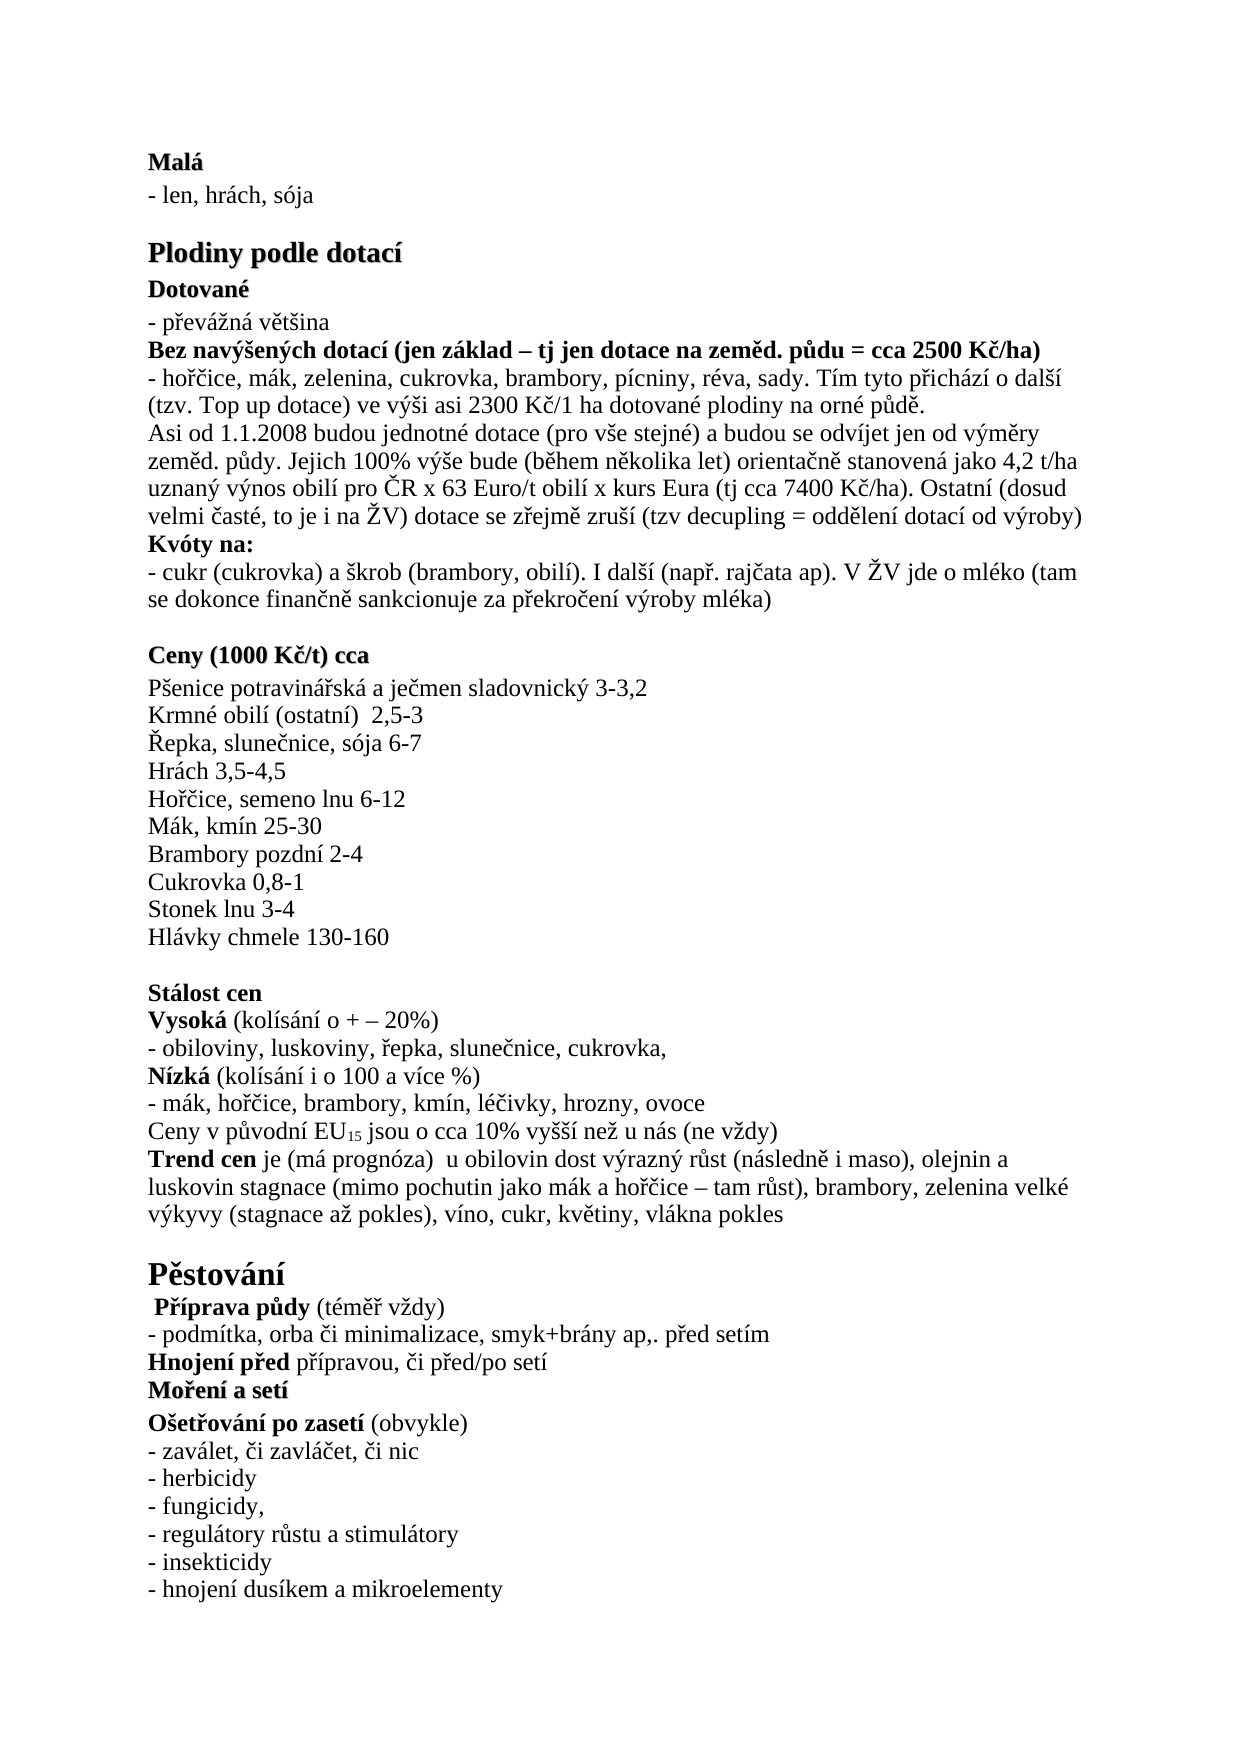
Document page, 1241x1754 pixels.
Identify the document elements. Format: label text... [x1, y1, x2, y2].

subtitle Pěstování [148, 1256, 1092, 1293]
text Příprava půdy (téměř vždy) [148, 1293, 1092, 1320]
text Mák, kmín 25-30 [148, 812, 1092, 840]
subtitle Plodiny podle dotací [148, 236, 1092, 268]
text Hrách 3,5-4,5 [148, 757, 1092, 785]
text - hořčice, mák, zelenina, cukrovka, brambory, pícniny, réva, sady. Tím tyto přichází o další (tzv. Top up dotace) ve výši asi 2300 Kč/1 ha dotované plodiny na orné půdě. [148, 364, 1092, 419]
text Hnojení před přípravou, či před/po setí [148, 1348, 1092, 1376]
text Krmné obilí (ostatní) 2,5-3 [148, 702, 1092, 729]
text Ceny v původní EU15 jsou o cca 10% vyšší než u nás (ne vždy) [148, 1117, 1092, 1145]
subtitle Ceny (1000 Kč/t) cca [148, 641, 1092, 668]
subtitle Stálost cen [148, 979, 1092, 1006]
text Asi od 1.1.2008 budou jednotné dotace (pro vše stejné) a budou se odvíjet jen od výměry zeměd. půdy. Jejich 100% výše bude (během několika let) orientačně stanovená jako 4,2 t/ha uznaný výnos obilí pro ČR x 63 Euro/t obilí x kurs Eura (tj cca 7400 Kč/ha). Ostatní (dosud velmi časté, to je i na ŽV) dotace se zřejmě zruší (tzv decupling = oddělení dotací od výroby) [148, 419, 1092, 530]
text Pšenice potravinářská a ječmen sladovnický 3-3,2 [148, 674, 1092, 702]
text Bez navýšených dotací (jen základ – tj jen dotace na zeměd. půdu = cca 2500 Kč/ha) [148, 336, 1092, 364]
text - herbicidy [148, 1464, 1092, 1492]
text Trend cen je (má prognóza) u obilovin dost výrazný růst (následně i maso), olejnin a luskovin stagnace (mimo pochutin jako mák a hořčice – tam růst), brambory, zelenina velké výkyvy (stagnace až pokles), víno, cukr, květiny, vlákna pokles [148, 1145, 1092, 1228]
text - insekticidy [148, 1548, 1092, 1575]
subtitle Moření a setí [148, 1376, 1092, 1403]
text Kvóty na: [148, 530, 1092, 558]
text - zaválet, či zavláčet, či nic [148, 1437, 1092, 1464]
text Cukrovka 0,8-1 [148, 868, 1092, 896]
subtitle Dotované [148, 275, 1092, 303]
text Stonek lnu 3-4 [148, 896, 1092, 923]
text Řepka, slunečnice, sója 6-7 [148, 729, 1092, 757]
text - podmítka, orba či minimalizace, smyk+brány ap,. před setím [148, 1320, 1092, 1348]
text - len, hrách, sója [148, 181, 1092, 208]
text Vysoká (kolísání o + – 20%) [148, 1006, 1092, 1034]
text Nízká (kolísání i o 100 a více %) [148, 1062, 1092, 1089]
text - obiloviny, luskoviny, řepka, slunečnice, cukrovka, [148, 1034, 1092, 1062]
text Ošetřování po zasetí (obvykle) [148, 1409, 1092, 1437]
text Hlávky chmele 130-160 [148, 923, 1092, 951]
text - regulátory růstu a stimulátory [148, 1520, 1092, 1548]
text - převážná většina [148, 308, 1092, 336]
text - cukr (cukrovka) a škrob (brambory, obilí). I další (např. rajčata ap). V ŽV jde o mléko (tam se dokonce finančně sankcionuje za překročení výroby mléka) [148, 558, 1092, 613]
subtitle Malá [148, 148, 1092, 175]
text - hnojení dusíkem a mikroelementy [148, 1575, 1092, 1603]
text - mák, hořčice, brambory, kmín, léčivky, hrozny, ovoce [148, 1089, 1092, 1117]
text Hořčice, semeno lnu 6-12 [148, 785, 1092, 812]
text Brambory pozdní 2-4 [148, 840, 1092, 868]
text - fungicidy, [148, 1492, 1092, 1520]
